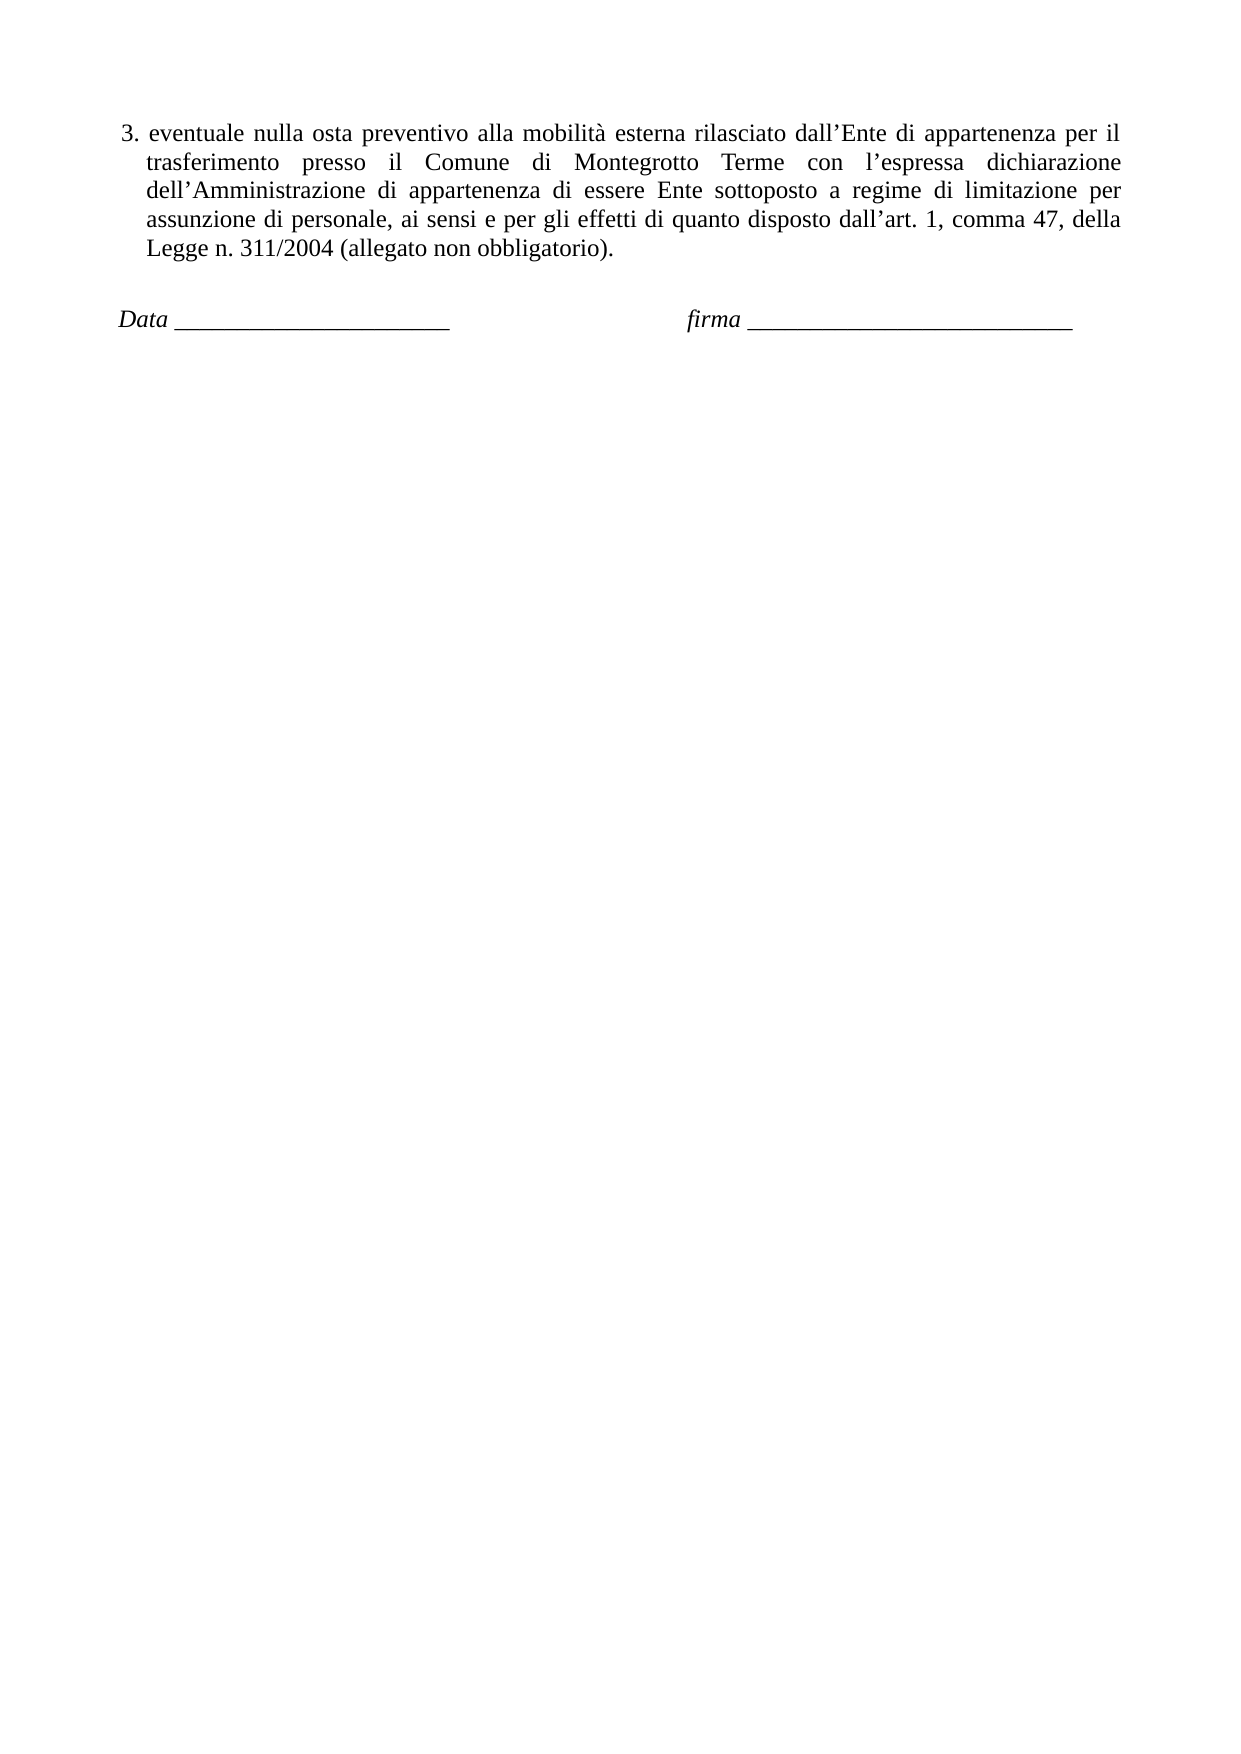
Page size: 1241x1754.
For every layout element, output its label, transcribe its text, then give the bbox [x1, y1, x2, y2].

text Data ______________________ firma __________________________ [118, 304, 1122, 332]
text 3. eventuale nulla osta preventivo alla mobilità esterna rilasciato dall’Ente di appartenenza per il trasferimento presso il Comune di Montegrotto Terme con l’espressa dichiarazione dell’Amministrazione di appartenenza di essere Ente sottoposto a regime di limitazione per assunzione di personale, ai sensi e per gli effetti di quanto disposto dall’art. 1, comma 47, della Legge n. 311/2004 (allegato non obbligatorio). [112, 118, 1122, 262]
